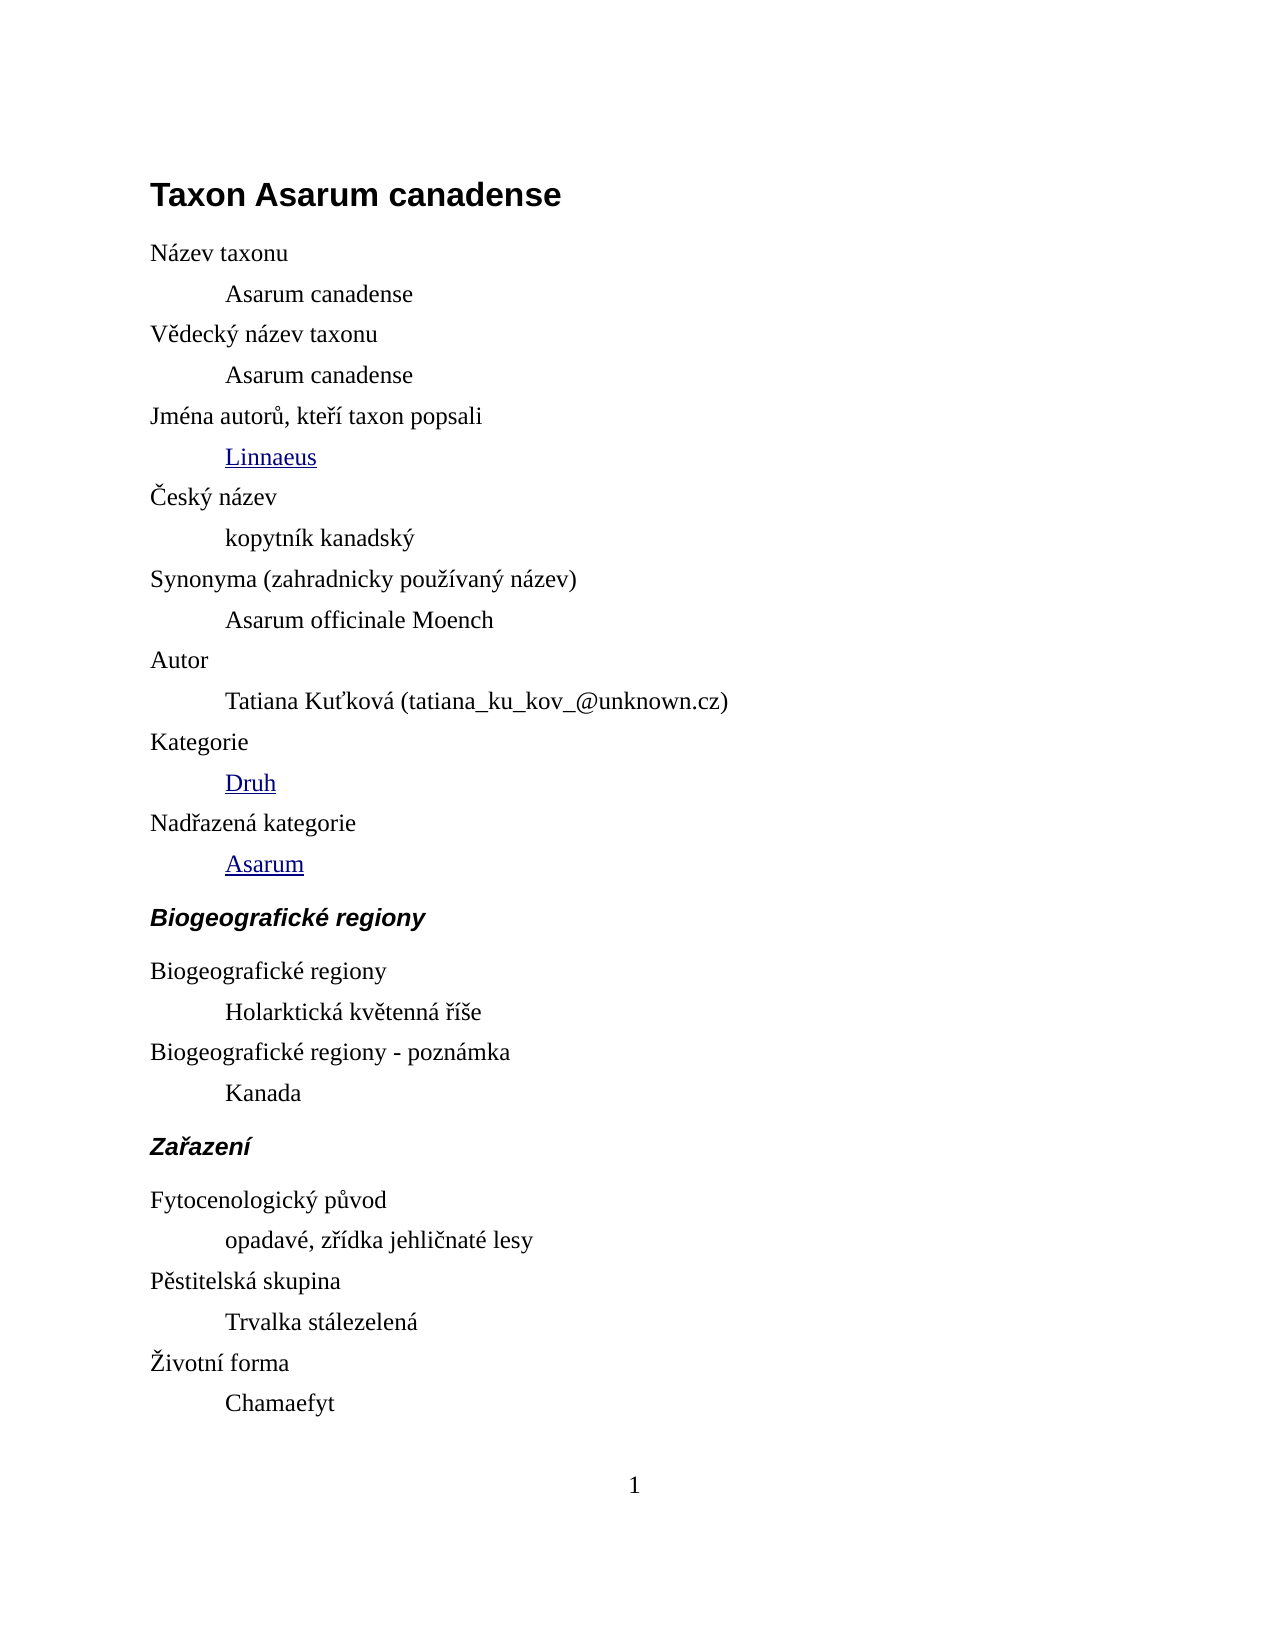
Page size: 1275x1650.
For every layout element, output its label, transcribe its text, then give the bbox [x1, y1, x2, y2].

text Asarum [225, 849, 1125, 878]
text Trvalka stálezelená [225, 1307, 1125, 1336]
text Český název [150, 482, 1125, 511]
text Biogeografické regiony [150, 956, 1125, 984]
text Holarktická květenná říše [225, 997, 1125, 1025]
subtitle Biogeografické regiony [150, 903, 1125, 931]
text Kategorie [150, 727, 1125, 756]
text Nadřazená kategorie [150, 808, 1125, 837]
text Vědecký název taxonu [150, 319, 1125, 348]
subtitle Zařazení [150, 1132, 1125, 1160]
text Kanada [225, 1078, 1125, 1107]
text Název taxonu [150, 238, 1125, 267]
text Chamaefyt [225, 1388, 1125, 1417]
text Pěstitelská skupina [150, 1266, 1125, 1295]
text Druh [225, 768, 1125, 796]
text Autor [150, 645, 1125, 674]
text Asarum officinale Moench [225, 605, 1125, 633]
text Tatiana Kuťková (tatiana_ku_kov_@unknown.cz) [225, 686, 1125, 715]
text opadavé, zřídka jehličnaté lesy [225, 1226, 1125, 1254]
text Biogeografické regiony - poznámka [150, 1037, 1125, 1066]
text kopytník kanadský [225, 523, 1125, 552]
text Fytocenologický původ [150, 1185, 1125, 1213]
text Synonyma (zahradnicky používaný název) [150, 564, 1125, 593]
text Linnaeus [225, 442, 1125, 471]
text Životní forma [150, 1348, 1125, 1376]
text Jména autorů, kteří taxon popsali [150, 401, 1125, 430]
text Asarum canadense [225, 279, 1125, 308]
subtitle Taxon Asarum canadense [150, 175, 1125, 214]
text Asarum canadense [225, 360, 1125, 389]
